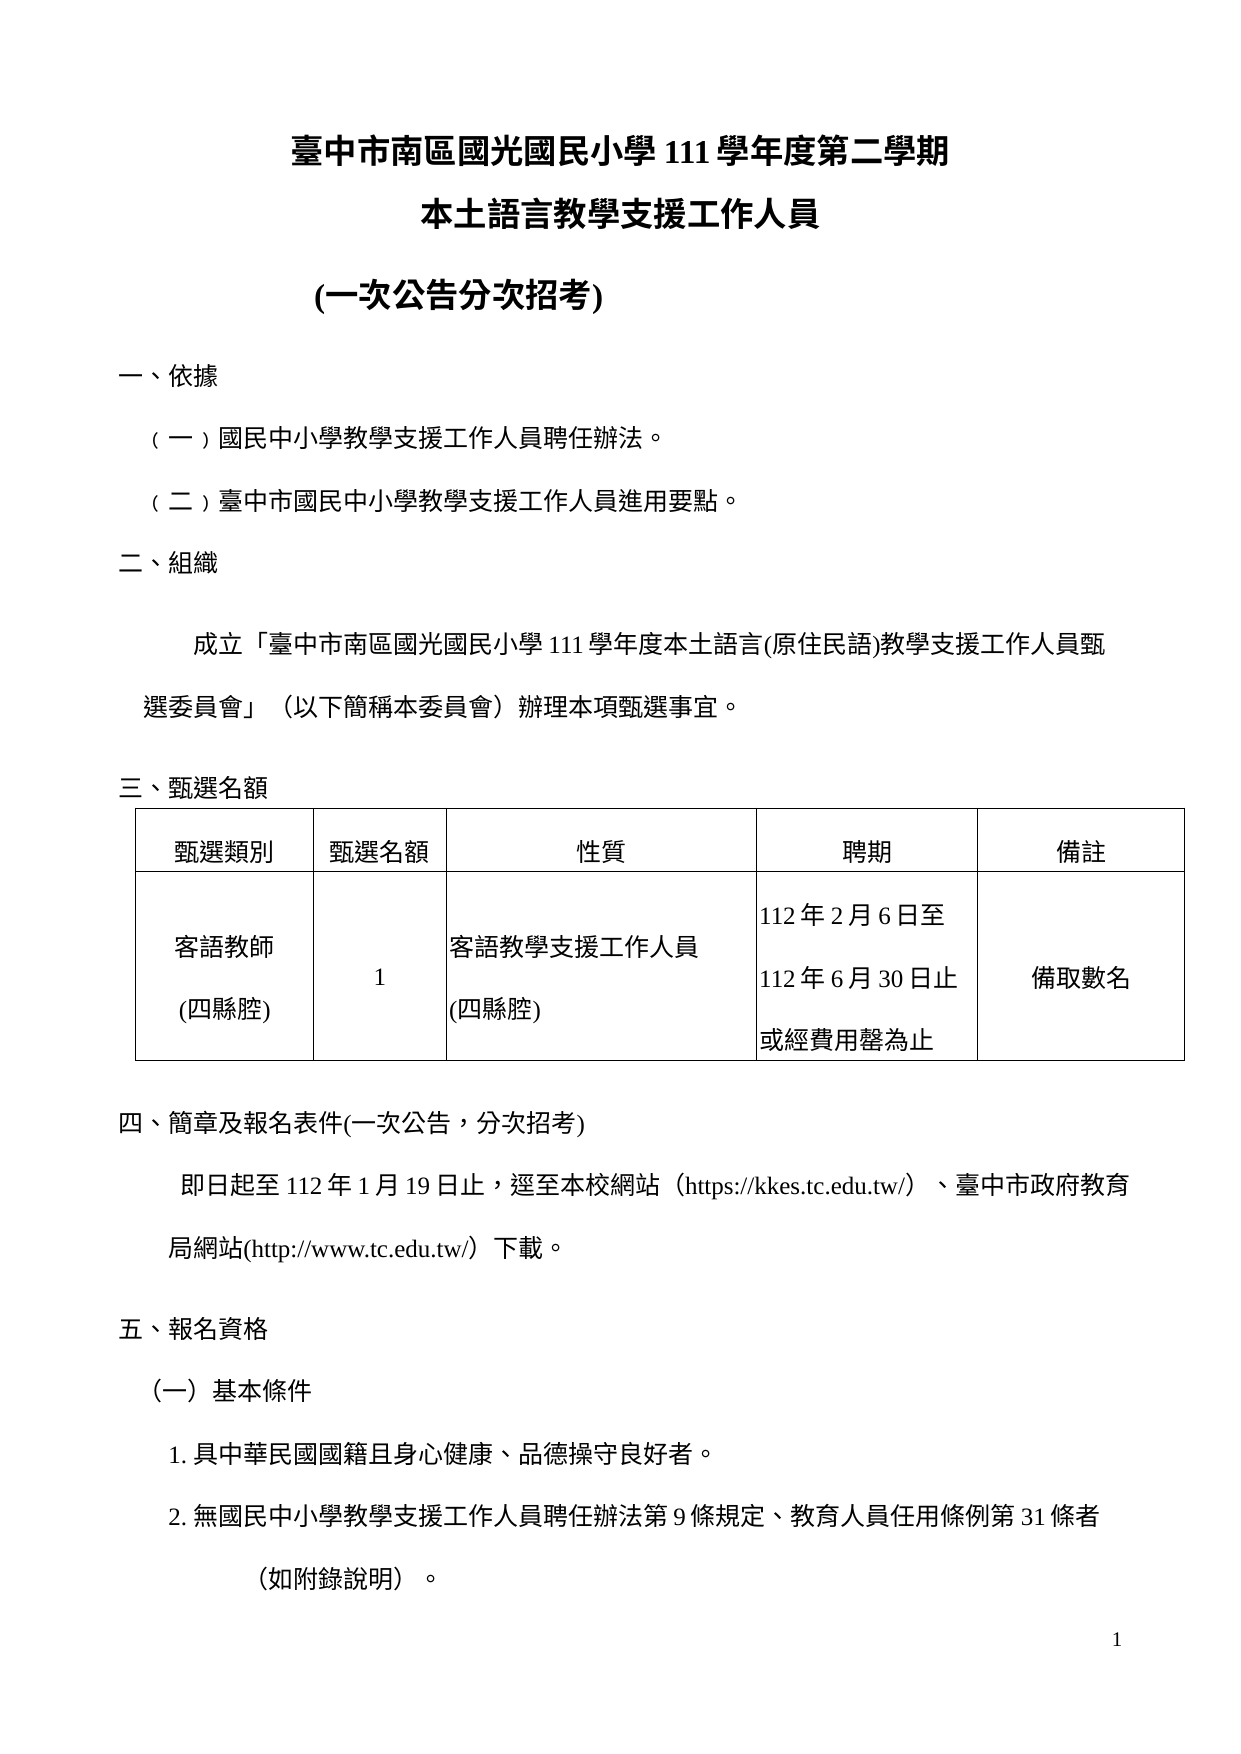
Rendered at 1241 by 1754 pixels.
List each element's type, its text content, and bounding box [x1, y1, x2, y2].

text 本土語言教學支援工作人員 [118, 170, 1122, 233]
table_cell 備取數名 [978, 872, 1184, 1060]
table_header 甄選類別 [136, 809, 313, 871]
text 四、簡章及報名表件(一次公告，分次招考) [118, 1079, 1122, 1142]
text 二、組織 [118, 520, 1122, 583]
text (一次公告分次招考) [118, 251, 1122, 314]
text 2. 無國民中小學教學支援工作人員聘任辦法第9條規定、教育人員任用條例第31條者（如附錄說明）。 [118, 1473, 1122, 1598]
table_cell 112年2月6日至112年6月30日止或經費用罄為止 [757, 872, 977, 1060]
text ﹙一﹚國民中小學教學支援工作人員聘任辦法。 [143, 395, 1122, 458]
text （一）基本條件 [118, 1348, 1122, 1411]
text 三、甄選名額 [118, 745, 1122, 808]
text 臺中市南區國光國民小學111學年度第二學期 [118, 108, 1122, 170]
text 即日起至112年1月19日止，逕至本校網站（https://kkes.tc.edu.tw/）、臺中市政府教育局網站(http://www.tc.edu.tw/）下載。 [168, 1142, 1137, 1267]
table_header 甄選名額 [314, 809, 446, 871]
text 成立「臺中市南區國光國民小學111學年度本土語言(原住民語)教學支援工作人員甄選委員會」（以下簡稱本委員會）辦理本項甄選事宜。 [143, 601, 1122, 726]
text ﹙二﹚臺中市國民中小學教學支援工作人員進用要點。 [143, 458, 1122, 520]
table_header 性質 [447, 809, 756, 871]
table_cell 1 [314, 872, 446, 1060]
table_cell 客語教師 (四縣腔) [136, 872, 313, 1060]
table_header 聘期 [757, 809, 977, 871]
table_cell 客語教學支援工作人員 (四縣腔) [447, 872, 756, 1060]
text 1. 具中華民國國籍且身心健康、品德操守良好者。 [118, 1411, 1122, 1473]
table_header 備註 [978, 809, 1184, 871]
text 一、依據 [118, 333, 1122, 395]
text 五、報名資格 [118, 1286, 1122, 1348]
